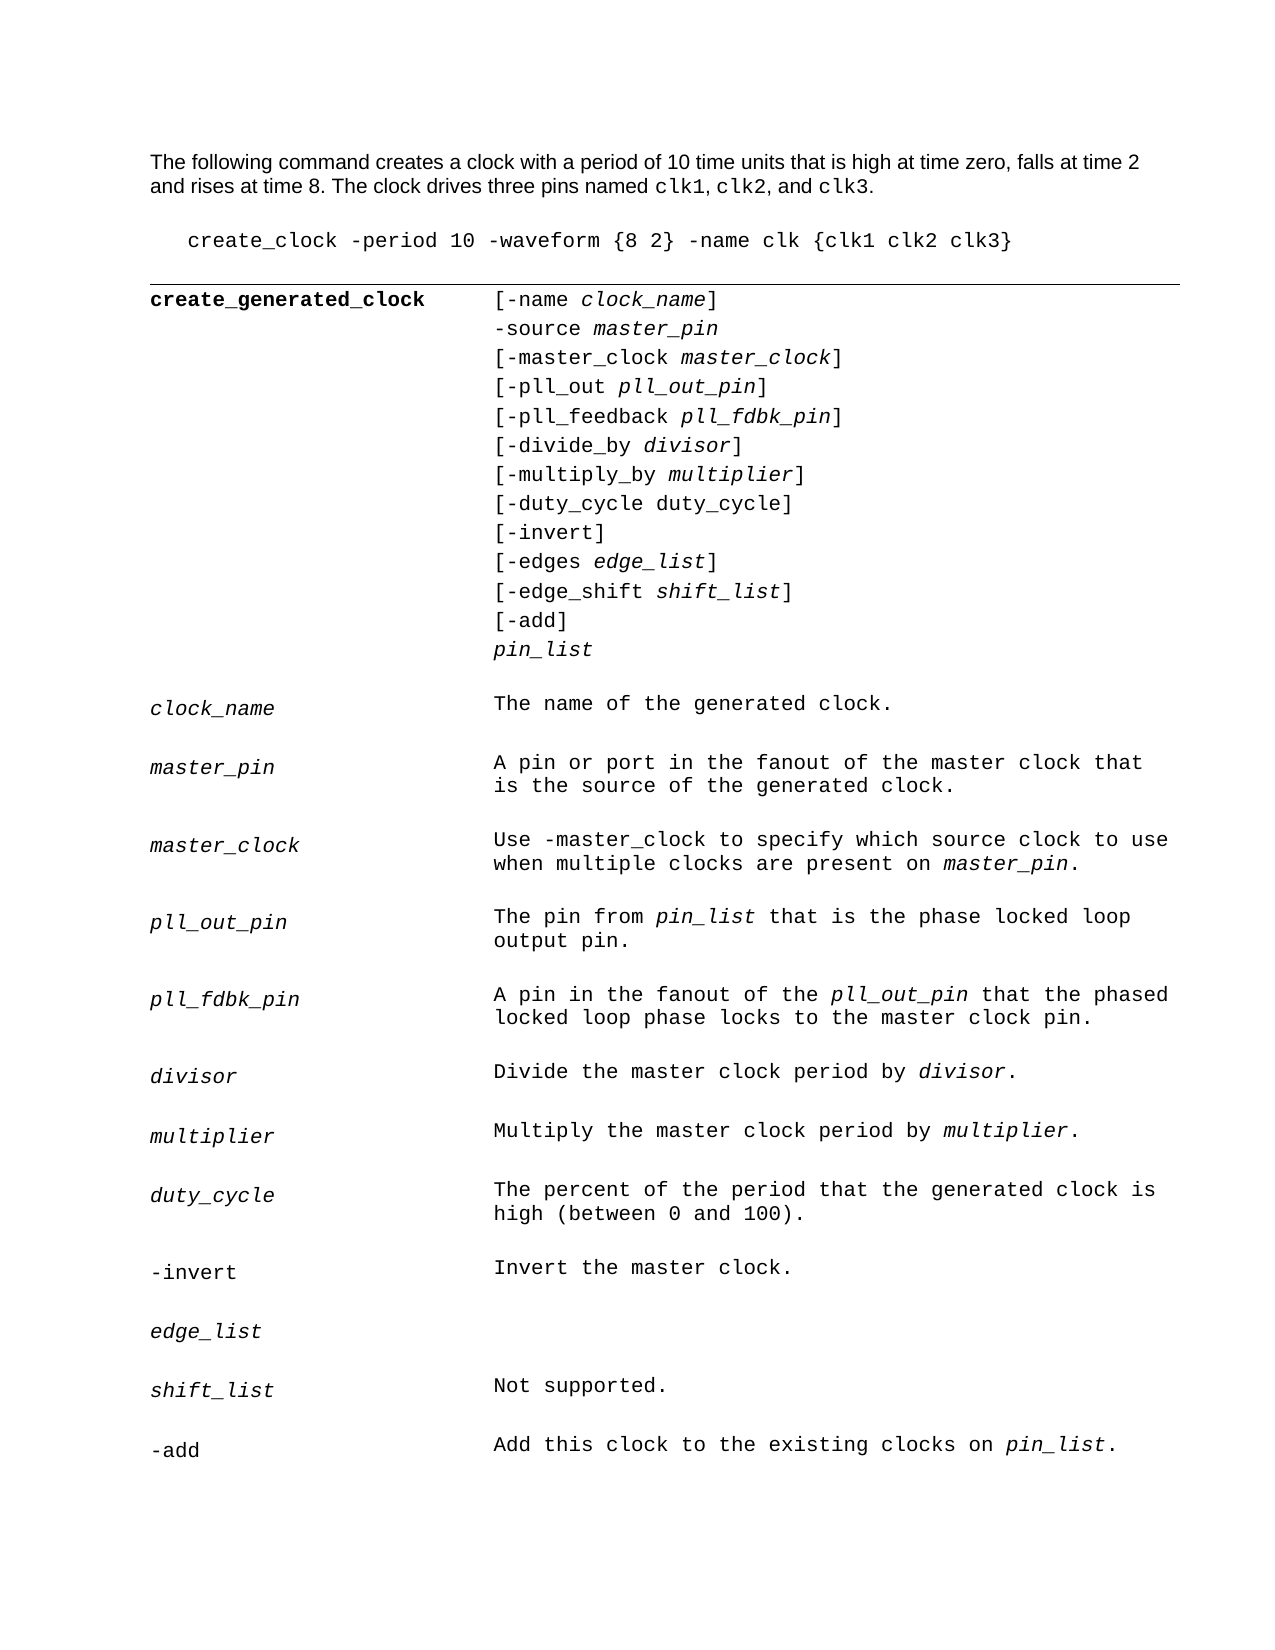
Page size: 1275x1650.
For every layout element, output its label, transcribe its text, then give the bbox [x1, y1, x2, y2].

table_cell pll_fdbk_pin [150, 984, 493, 1061]
table_cell Add this clock to the existing clocks on pin_list. [493, 1434, 1180, 1493]
table_cell clock_name [150, 693, 493, 752]
table_cell Multiply the master clock period by multiplier. [493, 1120, 1180, 1179]
table_cell -invert [150, 1257, 493, 1316]
table_cell -add [150, 1434, 493, 1493]
text create_clock -period 10 -waveform {8 2} -name clk {clk1 clk2 clk3} [187, 230, 1180, 253]
table_cell multiplier [150, 1120, 493, 1179]
table_cell divisor [150, 1061, 493, 1120]
table_cell shift_list [150, 1375, 493, 1434]
text The following command creates a clock with a period of 10 time units that is high at time zero, falls at time 2 and rises at time 8. The clock drives three pins named clk1, clk2, and clk3. [150, 150, 1180, 200]
table_cell pll_out_pin [150, 906, 493, 984]
table_cell duty_cycle [150, 1179, 493, 1257]
table_cell master_clock [150, 829, 493, 906]
table_cell The pin from pin_list that is the phase locked loop output pin. [493, 906, 1180, 984]
table_cell Divide the master clock period by divisor. [493, 1061, 1180, 1120]
table_header [-name clock_name] -source master_pin [-master_clock master_clock] [-pll_out pll_out_pin] [-pll_feedback pll_fdbk_pin] [-divide_by divisor] [-multiply_by multiplier] [-duty_cycle duty_cycle] [-invert] [-edges edge_list] [-edge_shift shift_list] [-add] pin_list [493, 285, 1180, 693]
table_cell A pin in the fanout of the pll_out_pin that the phased locked loop phase locks to the master clock pin. [493, 984, 1180, 1061]
table_cell The name of the generated clock. [493, 693, 1180, 752]
table_cell [493, 1316, 1180, 1375]
table_cell Use -master_clock to specify which source clock to use when multiple clocks are present on master_pin. [493, 829, 1180, 906]
table_header create_generated_clock [150, 285, 493, 693]
table_cell master_pin [150, 752, 493, 829]
table_cell A pin or port in the fanout of the master clock that is the source of the generated clock. [493, 752, 1180, 829]
table_cell The percent of the period that the generated clock is high (between 0 and 100). [493, 1179, 1180, 1257]
table_cell edge_list [150, 1316, 493, 1375]
table_cell Not supported. [493, 1375, 1180, 1434]
table_cell Invert the master clock. [493, 1257, 1180, 1316]
